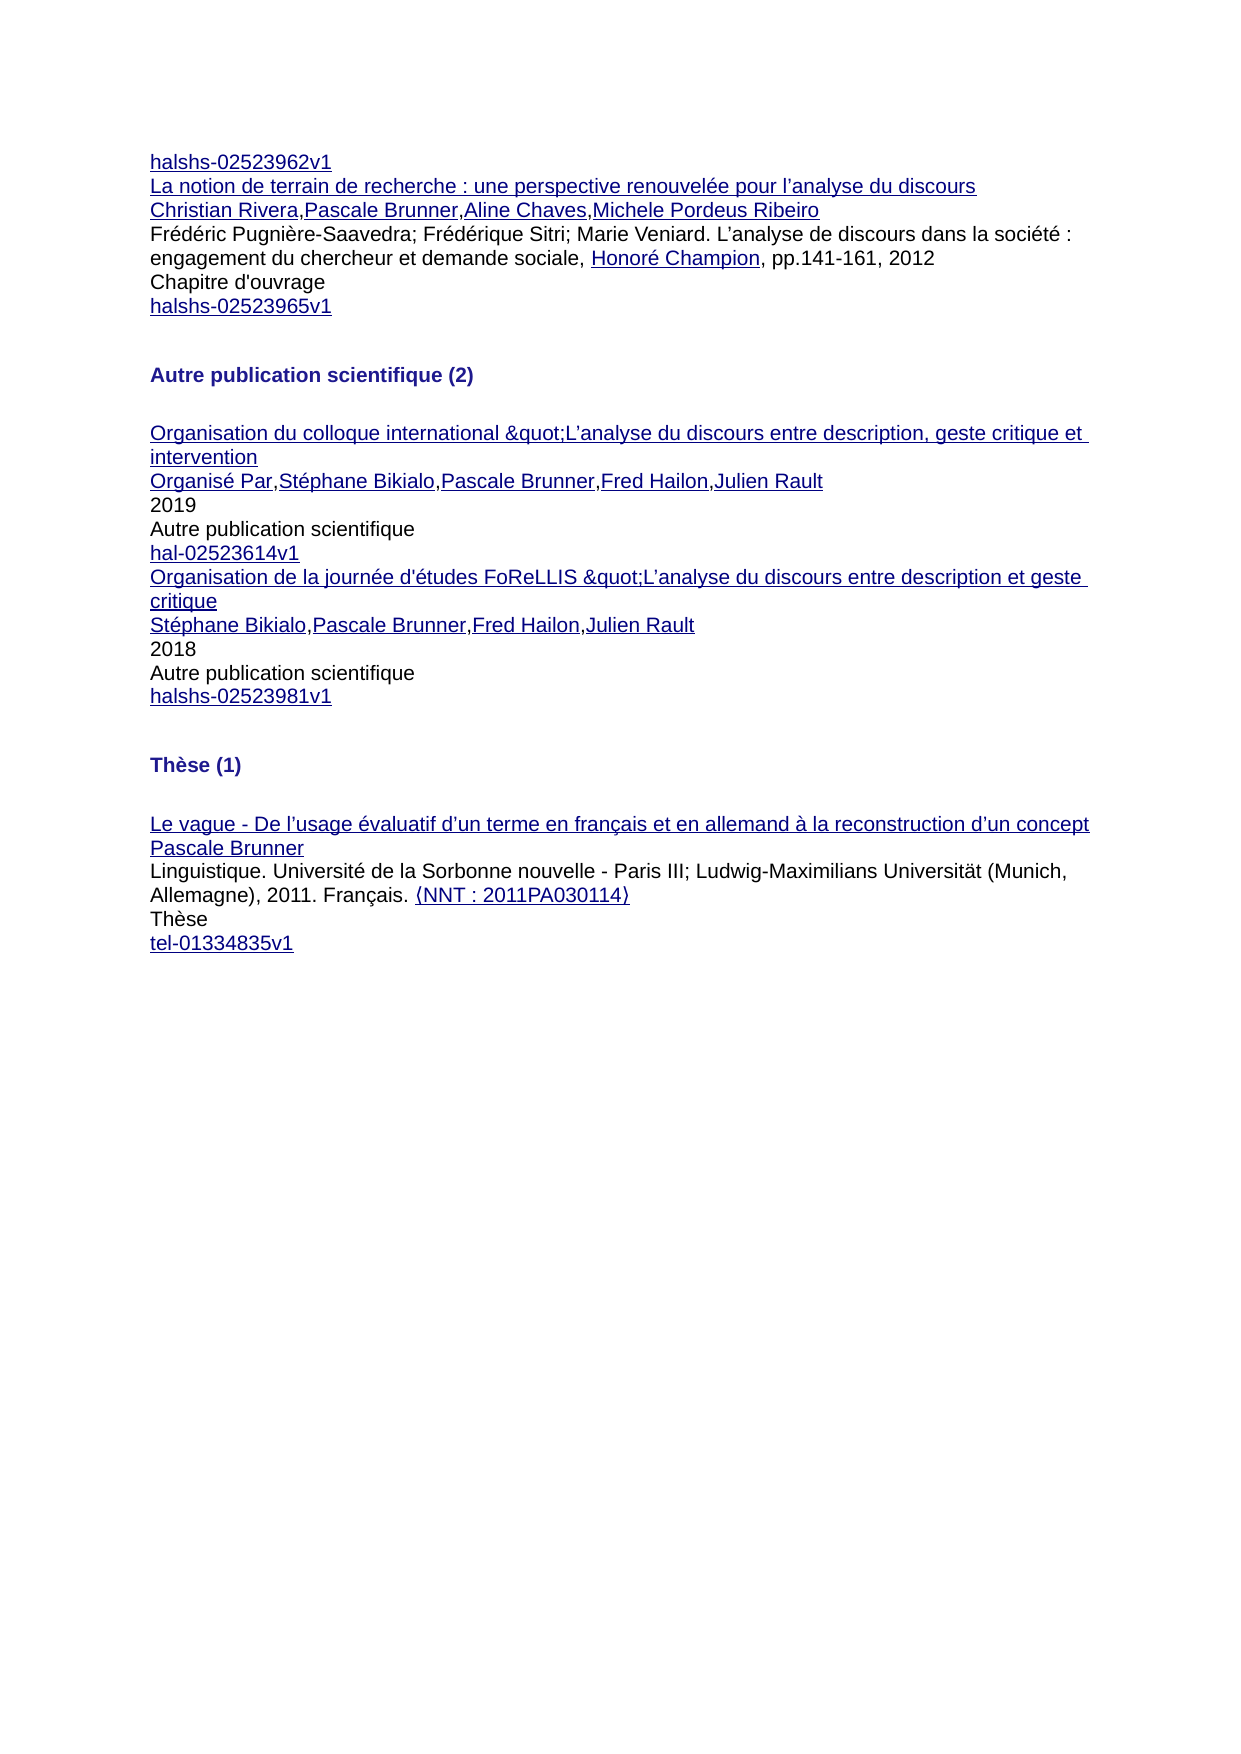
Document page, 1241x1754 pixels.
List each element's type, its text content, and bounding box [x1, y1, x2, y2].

table_cell halshs-02523962v1 [150, 150, 1090, 174]
subtitle Autre publication scientifique (2) [150, 362, 1090, 386]
table_header Pascale Brunner Linguistique. Université de la Sorbonne nouvelle - Paris III; Ludwig-Maximilians Universität (Munich, Allemagne), 2011. Français. ⟨NNT : 2011PA030114⟩ Thèse tel-01334835v1 [150, 833, 1090, 955]
subtitle Thèse (1) [150, 753, 1090, 777]
table_header Le vague - De l’usage évaluatif d’un terme en français et en allemand à la reconstruction d’un concept [150, 811, 1090, 832]
table_header Organisation du colloque international &quot;L’analyse du discours entre description, geste critique et intervention Organisé Par,Stéphane Bikialo,Pascale Brunner,Fred Hailon,Julien Rault 2019 Autre publication scientifique hal-02523614v1 [150, 421, 1090, 564]
table_cell La notion de terrain de recherche : une perspective renouvelée pour l’analyse du discours Christian Rivera,Pascale Brunner,Aline Chaves,Michele Pordeus Ribeiro Frédéric Pugnière-Saavedra; Frédérique Sitri; Marie Veniard. L’analyse de discours dans la société : engagement du chercheur et demande sociale, Honoré Champion, pp.141-161, 2012 Chapitre d'ouvrage halshs-02523965v1 [150, 174, 1090, 318]
table_cell Organisation de la journée d'études FoReLLIS &quot;L’analyse du discours entre description et geste critique Stéphane Bikialo,Pascale Brunner,Fred Hailon,Julien Rault 2018 Autre publication scientifique halshs-02523981v1 [150, 565, 1090, 708]
